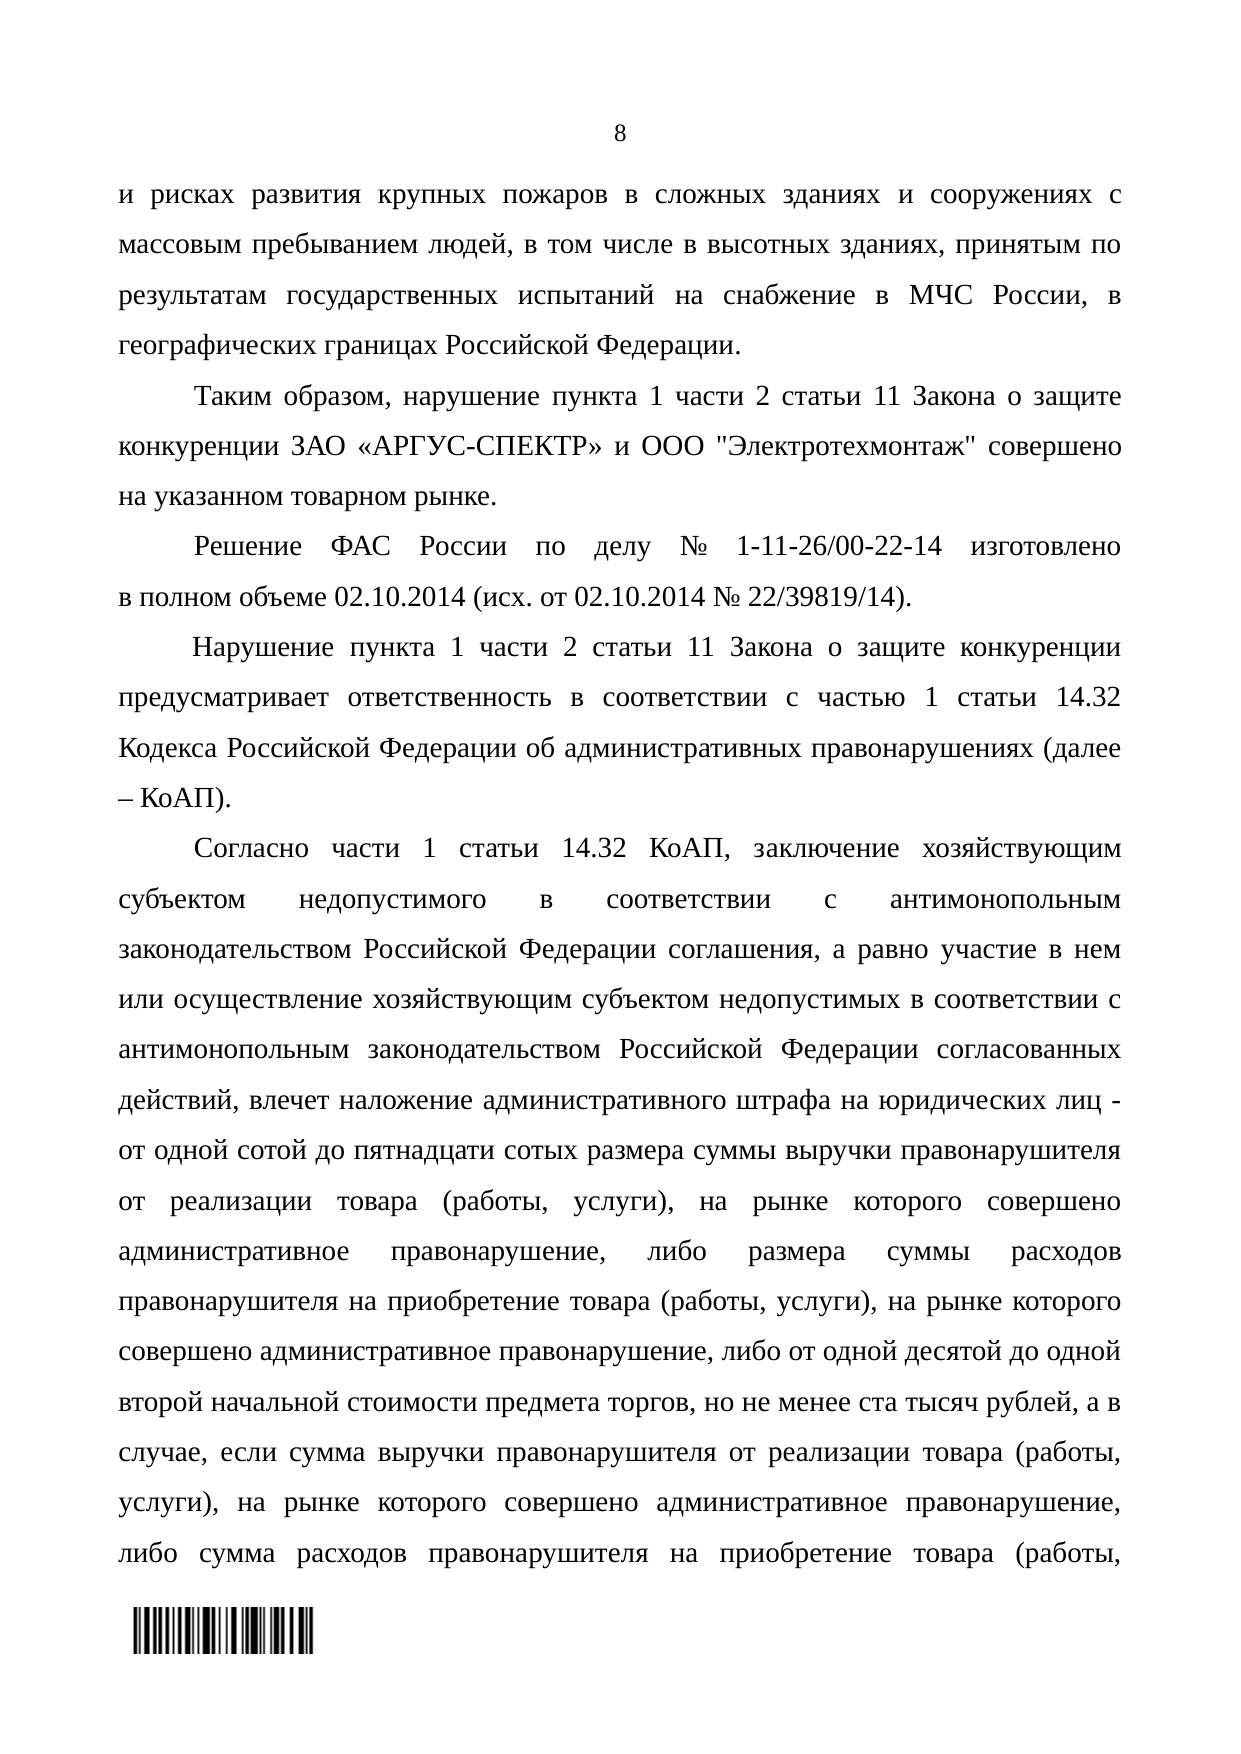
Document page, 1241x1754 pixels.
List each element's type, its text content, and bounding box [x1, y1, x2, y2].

text Нарушение пункта 1 части 2 статьи 11 Закона о защите конкуренции предусматривает ответственность в соответствии с частью 1 статьи 14.32 Кодекса Российской Федерации об административных правонарушениях (далее – КоАП). [118, 629, 1122, 814]
picture [118, 1607, 331, 1654]
text Решение ФАС России по делу № 1-11-26/00-22-14 изготовлено в полном объеме 02.10.2014 (исх. от 02.10.2014 № 22/39819/14). [118, 528, 1122, 612]
text и рисках развития крупных пожаров в сложных зданиях и сооружениях с массовым пребыванием людей, в том числе в высотных зданиях, принятым по результатам государственных испытаний на снабжение в МЧС России, в географических границах Российской Федерации. [118, 176, 1122, 361]
text Согласно части 1 статьи 14.32 КоАП, заключение хозяйствующим субъектом недопустимого в соответствии с антимонопольным законодательством Российской Федерации соглашения, а равно участие в нем или осуществление хозяйствующим субъектом недопустимых в соответствии с антимонопольным законодательством Российской Федерации согласованных действий, влечет наложение административного штрафа на юридических лиц - от одной сотой до пятнадцати сотых размера суммы выручки правонарушителя от реализации товара (работы, услуги), на рынке которого совершено административное правонарушение, либо размера суммы расходов правонарушителя на приобретение товара (работы, услуги), на рынке которого совершено административное правонарушение, либо от одной десятой до одной второй начальной стоимости предмета торгов, но не менее ста тысяч рублей, а в случае, если сумма выручки правонарушителя от реализации товара (работы, услуги), на рынке которого совершено административное правонарушение, либо сумма расходов правонарушителя на приобретение товара (работы, [118, 830, 1122, 1568]
text Таким образом, нарушение пункта 1 части 2 статьи 11 Закона о защите конкуренции ЗАО «АРГУС-СПЕКТР» и ООО "Электротехмонтаж" совершено на указанном товарном рынке. [118, 378, 1122, 512]
